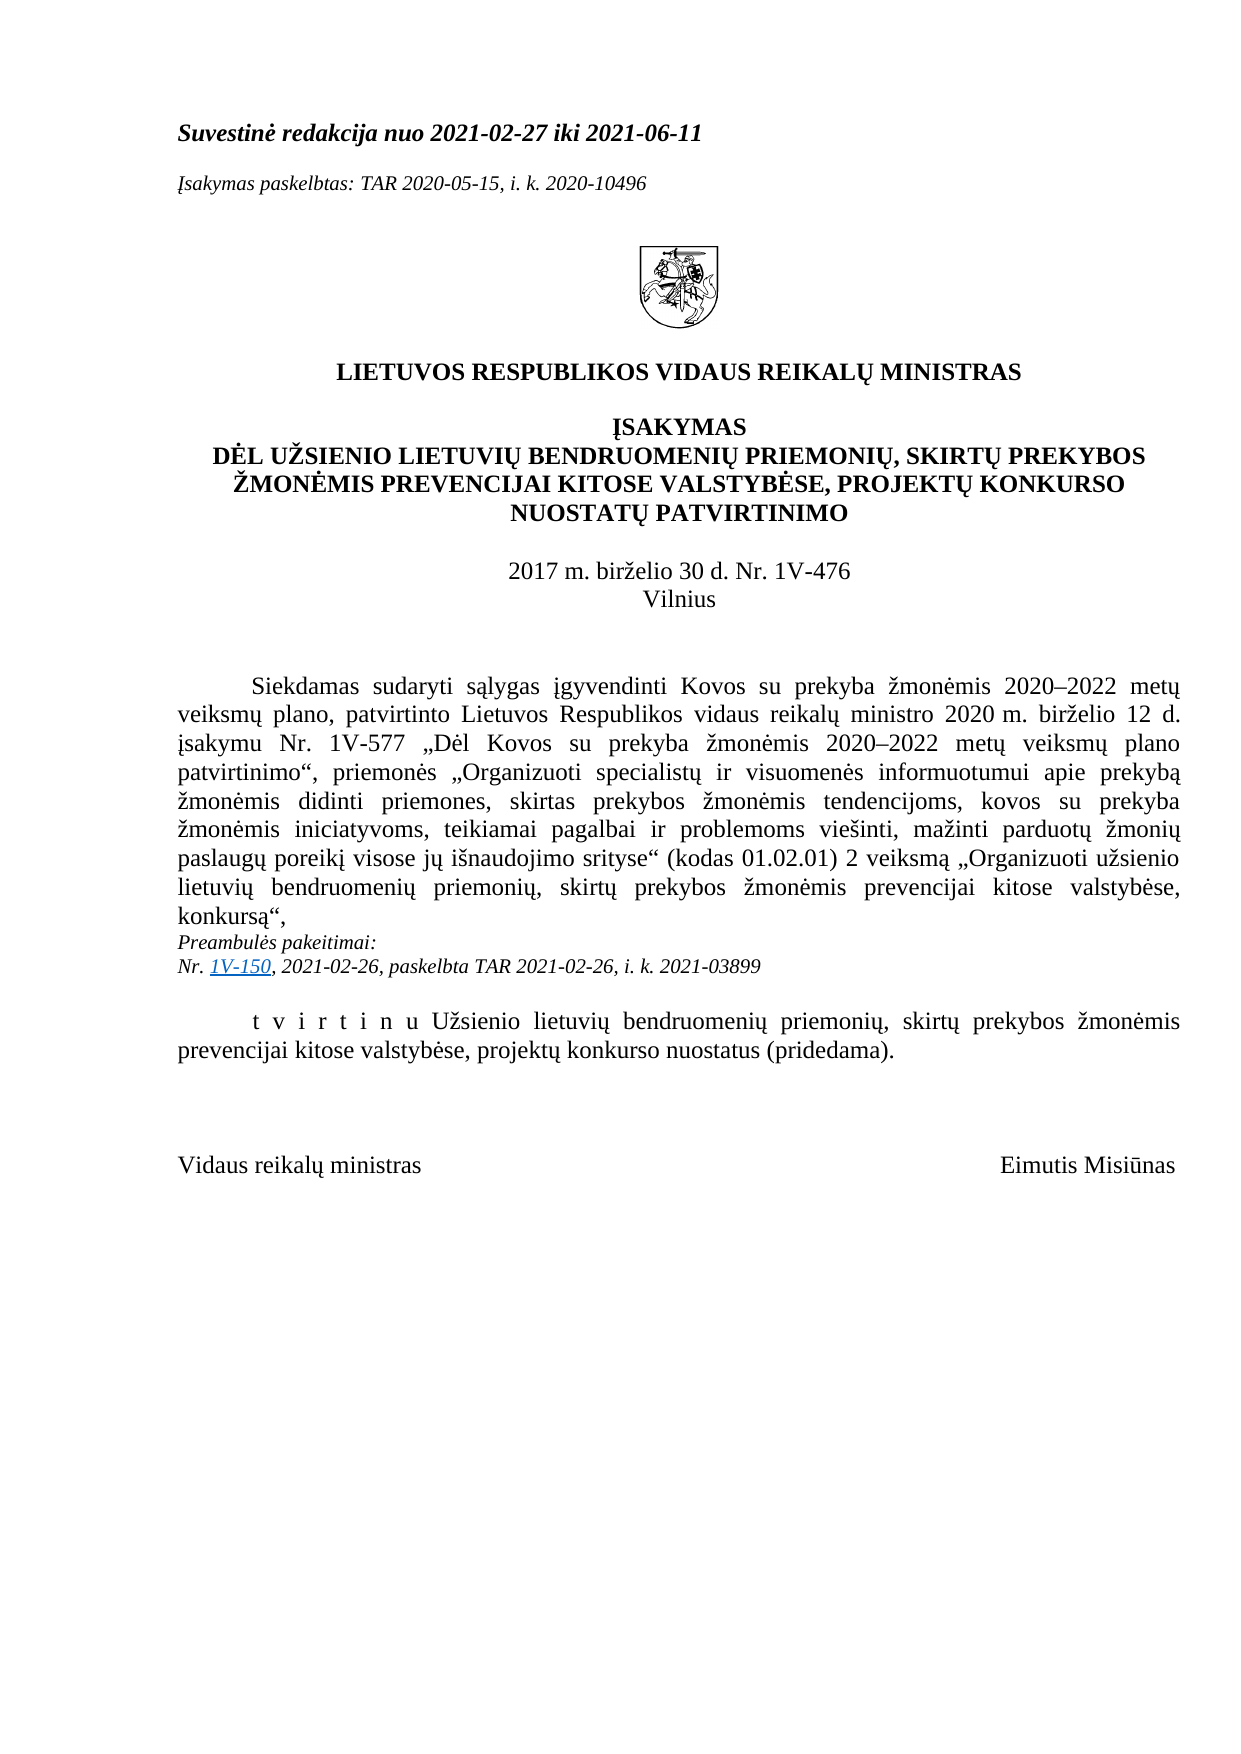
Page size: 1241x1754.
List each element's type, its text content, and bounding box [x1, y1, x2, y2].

text Nr. 1V-150, 2021-02-26, paskelbta TAR 2021-02-26, i. k. 2021-03899 [177, 954, 1181, 978]
text LIETUVOS RESPUBLIKOS VIDAUS REIKALŲ MINISTRAS [177, 357, 1181, 386]
text Suvestinė redakcija nuo 2021-02-27 iki 2021-06-11 [177, 118, 1181, 147]
text Vilnius [177, 584, 1181, 613]
text 2017 m. birželio 30 d. Nr. 1V-476 [177, 556, 1181, 584]
text Įsakymas paskelbtas: TAR 2020-05-15, i. k. 2020-10496 [177, 171, 1181, 195]
text ĮSAKYMAS [177, 412, 1181, 441]
text Vidaus reikalų ministras Eimutis Misiūnas [177, 1150, 1181, 1179]
text Siekdamas sudaryti sąlygas įgyvendinti Kovos su prekyba žmonėmis 2020–2022 metų veiksmų plano, patvirtinto Lietuvos Respublikos vidaus reikalų ministro 2020 m. birželio 12 d. įsakymu Nr. 1V-577 „Dėl Kovos su prekyba žmonėmis 2020–2022 metų veiksmų plano patvirtinimo“, priemonės „Organizuoti specialistų ir visuomenės informuotumui apie prekybą žmonėmis didinti priemones, skirtas prekybos žmonėmis tendencijoms, kovos su prekyba žmonėmis iniciatyvoms, teikiamai pagalbai ir problemoms viešinti, mažinti parduotų žmonių paslaugų poreikį visose jų išnaudojimo srityse“ (kodas 01.02.01) 2 veiksmą „Organizuoti užsienio lietuvių bendruomenių priemonių, skirtų prekybos žmonėmis prevencijai kitose valstybėse, konkursą“, [177, 671, 1181, 929]
text t v i r t i n u Užsienio lietuvių bendruomenių priemonių, skirtų prekybos žmonėmis prevencijai kitose valstybėse, projektų konkurso nuostatus (pridedama). [177, 1006, 1181, 1064]
text DĖL UŽSIENIO LIETUVIŲ BENDRUOMENIŲ PRIEMONIŲ, SKIRTŲ PREKYBOS ŽMONĖMIS PREVENCIJAI KITOSE VALSTYBĖSE, PROJEKTŲ KONKURSO NUOSTATŲ PAtvirtinimo [177, 441, 1181, 527]
text Preambulės pakeitimai: [177, 929, 1181, 954]
